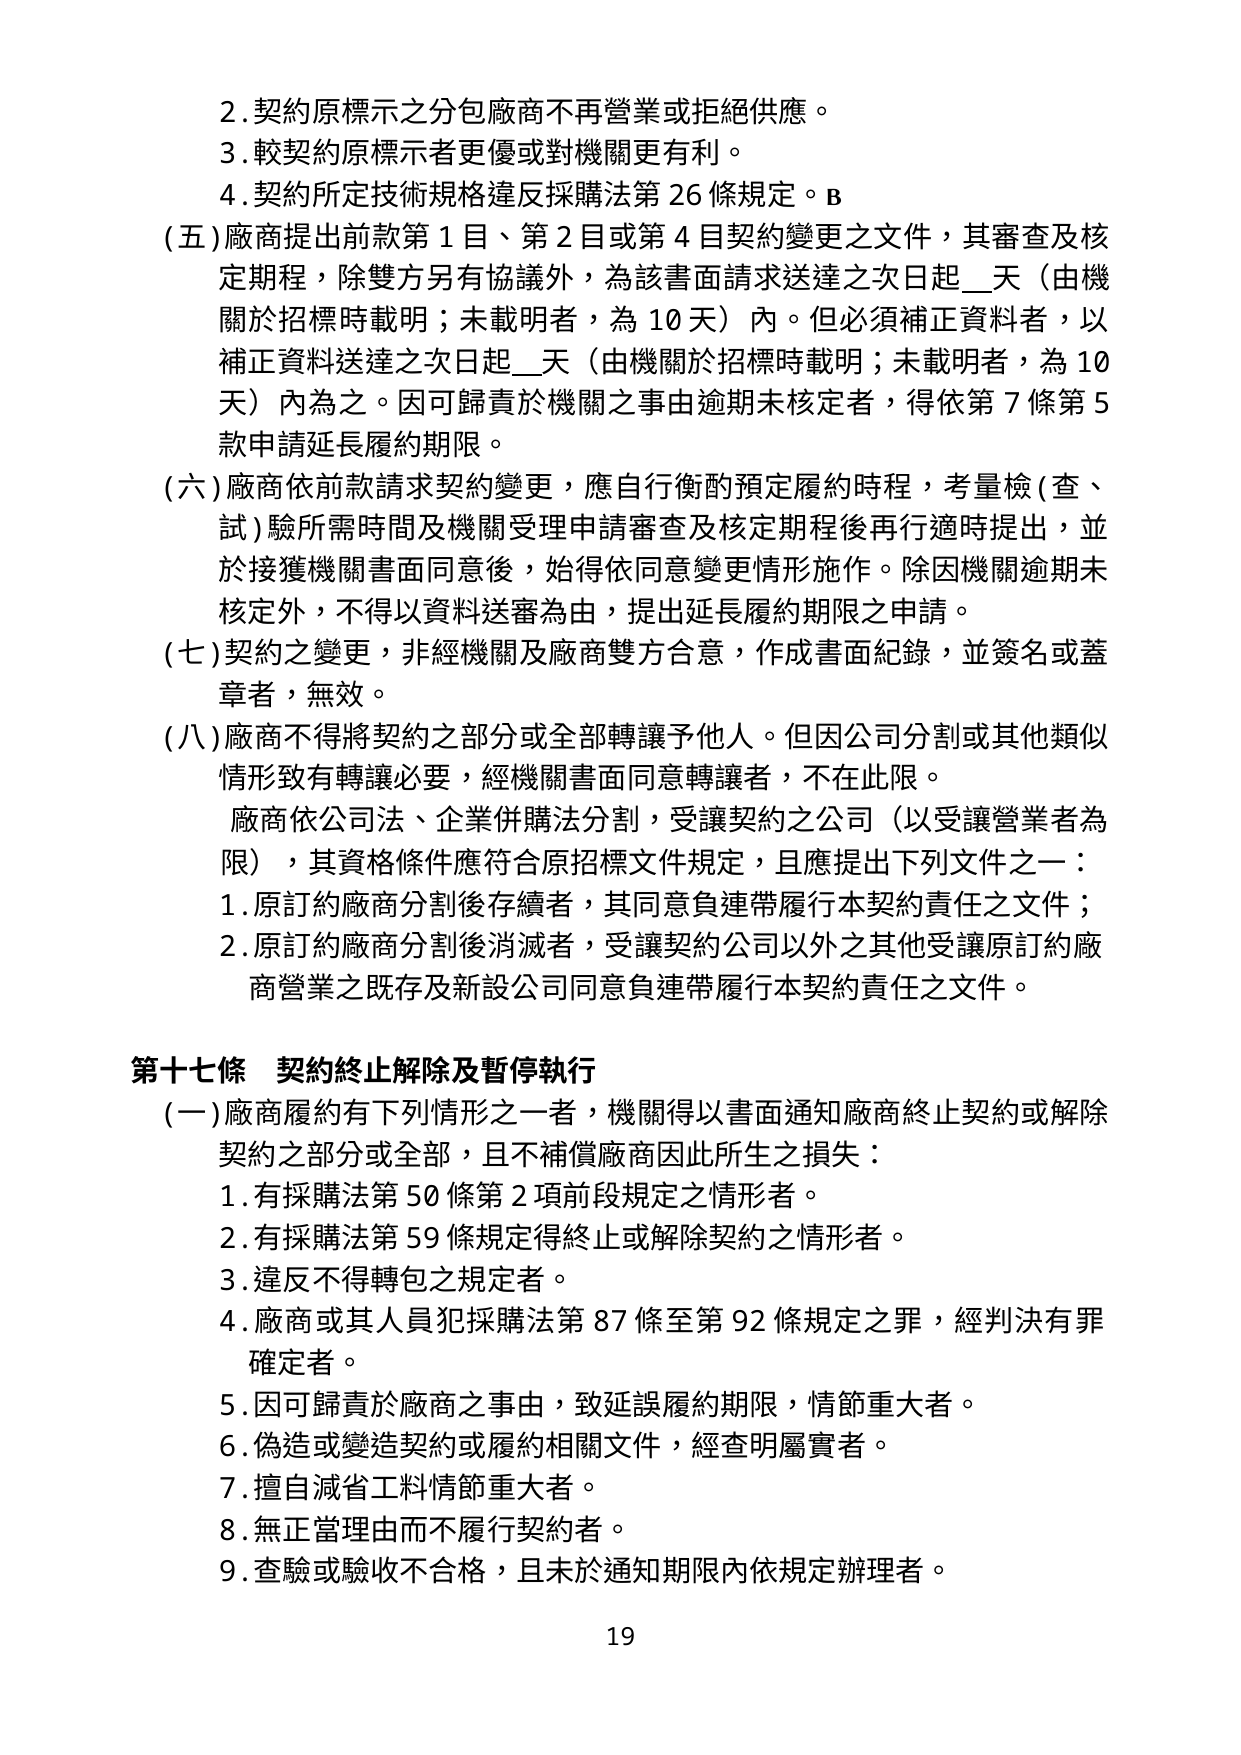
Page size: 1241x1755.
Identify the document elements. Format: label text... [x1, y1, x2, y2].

text 3.較契約原標示者更優或對機關更有利。 [218, 130, 1104, 172]
text (一)廠商履約有下列情形之一者，機關得以書面通知廠商終止契約或解除契約之部分或全部，且不補償廠商因此所生之損失： [159, 1090, 1110, 1173]
text 2.契約原標示之分包廠商不再營業或拒絕供應。 [218, 89, 1104, 130]
text 3.違反不得轉包之規定者。 [218, 1257, 1104, 1298]
text (七)契約之變更，非經機關及廠商雙方合意，作成書面紀錄，並簽名或蓋章者，無效。 [159, 630, 1110, 714]
text 9.查驗或驗收不合格，且未於通知期限內依規定辦理者。 [218, 1548, 1104, 1590]
text 8.無正當理由而不履行契約者。 [218, 1507, 1104, 1548]
text 廠商依公司法、企業併購法分割，受讓契約之公司（以受讓營業者為限），其資格條件應符合原招標文件規定，且應提出下列文件之一： [159, 797, 1110, 882]
text 4.契約所定技術規格違反採購法第26條規定。 [218, 172, 1104, 214]
text 2.原訂約廠商分割後消滅者，受讓契約公司以外之其他受讓原訂約廠商營業之既存及新設公司同意負連帶履行本契約責任之文件。 [218, 923, 1104, 1007]
text (八)廠商不得將契約之部分或全部轉讓予他人。但因公司分割或其他類似情形致有轉讓必要，經機關書面同意轉讓者，不在此限。 [159, 714, 1110, 797]
text 7.擅自減省工料情節重大者。 [218, 1465, 1104, 1507]
text 第十七條 契約終止解除及暫停執行 [130, 1048, 1110, 1090]
text (六)廠商依前款請求契約變更，應自行衡酌預定履約時程，考量檢(查、試)驗所需時間及機關受理申請審查及核定期程後再行適時提出，並於接獲機關書面同意後，始得依同意變更情形施作。除因機關逾期未核定外，不得以資料送審為由，提出延長履約期限之申請。 [159, 464, 1110, 630]
text 2.有採購法第59條規定得終止或解除契約之情形者。 [218, 1215, 1104, 1257]
text (五)廠商提出前款第1目、第2目或第4目契約變更之文件，其審查及核定期程，除雙方另有協議外，為該書面請求送達之次日起 天（由機關於招標時載明；未載明者，為10天）內。但必須補正資料者，以補正資料送達之次日起 天（由機關於招標時載明；未載明者，為10天）內為之。因可歸責於機關之事由逾期未核定者，得依第7條第5款申請延長履約期限。 [159, 214, 1110, 464]
text 6.偽造或變造契約或履約相關文件，經查明屬實者。 [218, 1423, 1104, 1465]
text 1.原訂約廠商分割後存續者，其同意負連帶履行本契約責任之文件； [218, 882, 1104, 923]
text 4.廠商或其人員犯採購法第87條至第92條規定之罪，經判決有罪確定者。 [218, 1298, 1104, 1382]
text 5.因可歸責於廠商之事由，致延誤履約期限，情節重大者。 [218, 1382, 1104, 1423]
text 1.有採購法第50條第2項前段規定之情形者。 [218, 1173, 1104, 1215]
